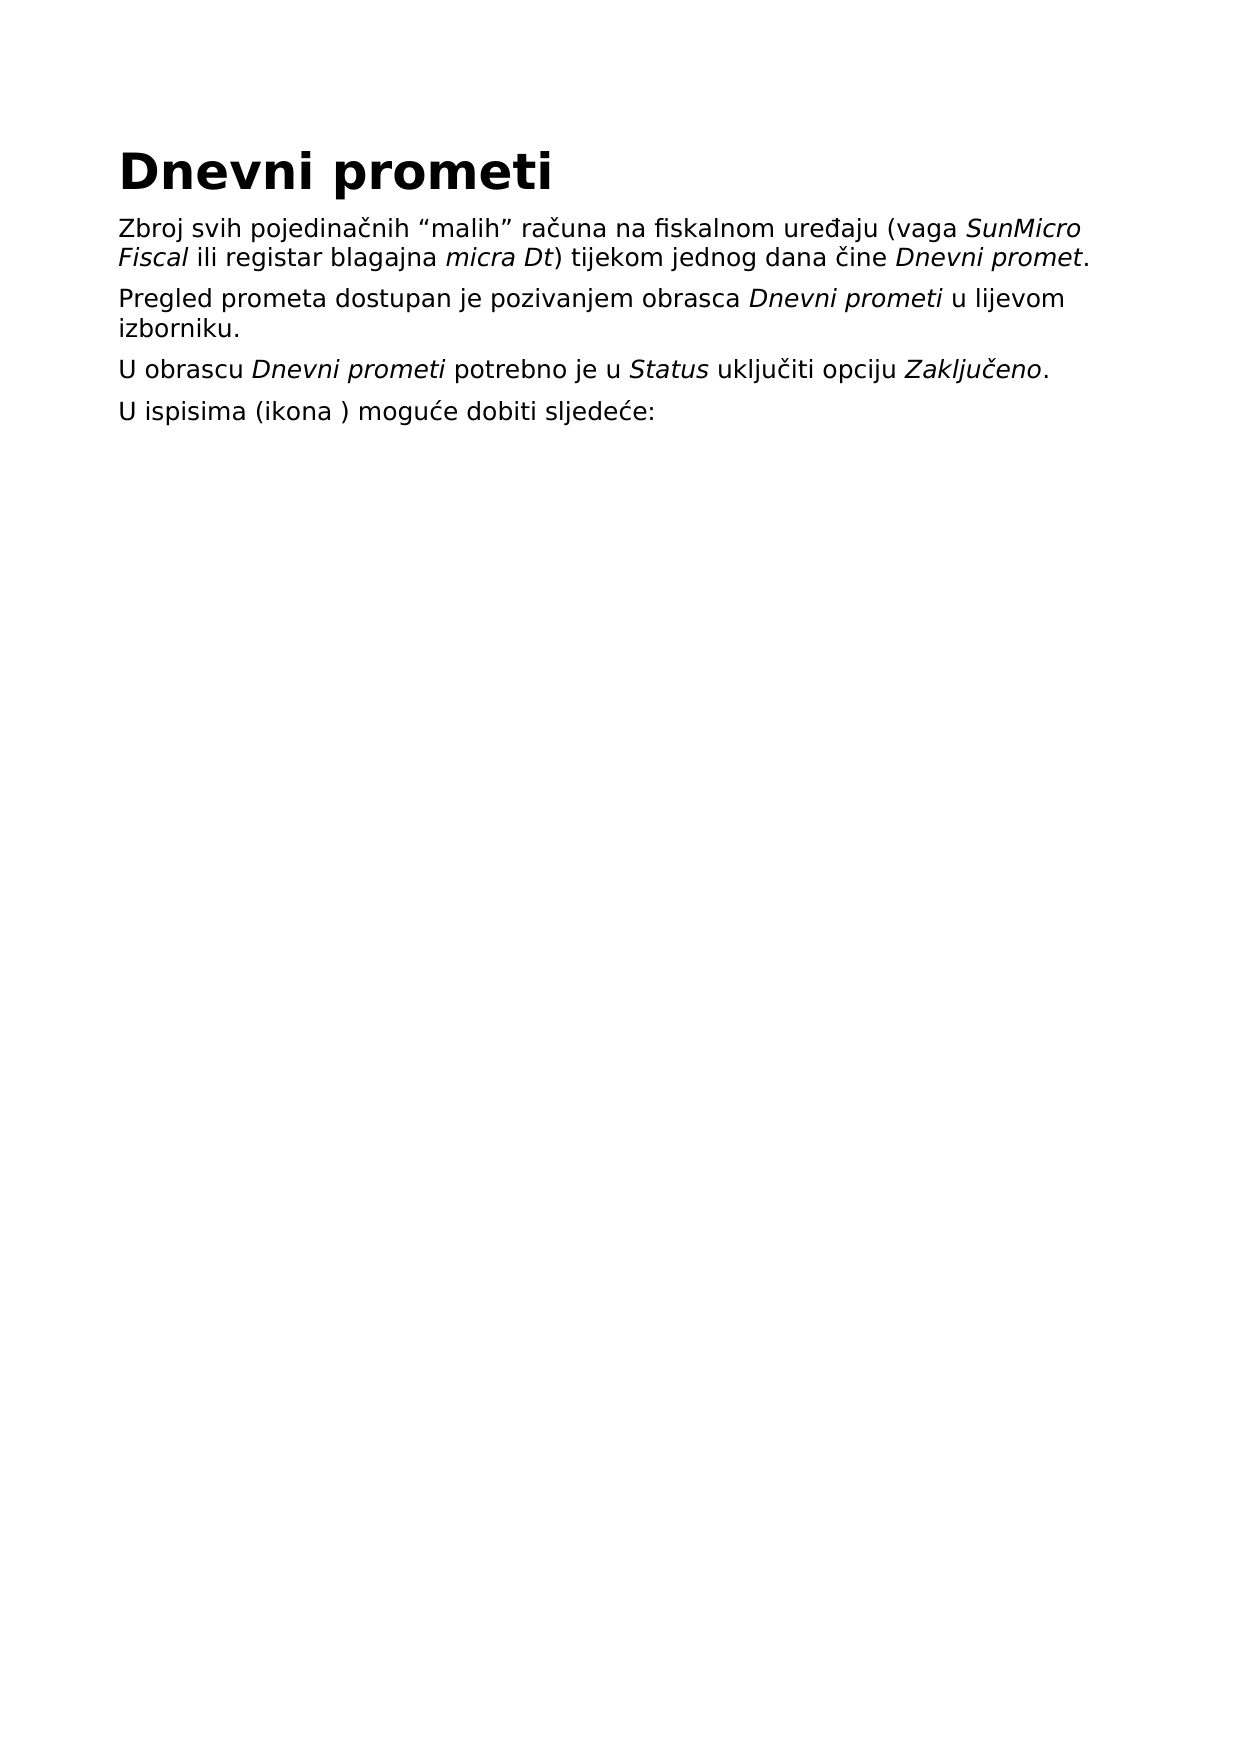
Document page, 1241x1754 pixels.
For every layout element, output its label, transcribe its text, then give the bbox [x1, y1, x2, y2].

text Zbroj svih pojedinačnih “malih” računa na fiskalnom uređaju (vaga SunMicro Fiscal ili registar blagajna micra Dt) tijekom jednog dana čine Dnevni promet. [118, 214, 1122, 272]
subtitle Dnevni prometi [118, 143, 1122, 201]
text U ispisima (ikona ) moguće dobiti sljedeće: [118, 397, 1122, 426]
text Pregled prometa dostupan je pozivanjem obrasca Dnevni prometi u lijevom izborniku. [118, 285, 1122, 343]
text U obrascu Dnevni prometi potrebno je u Status uključiti opciju Zaključeno. [118, 356, 1122, 385]
